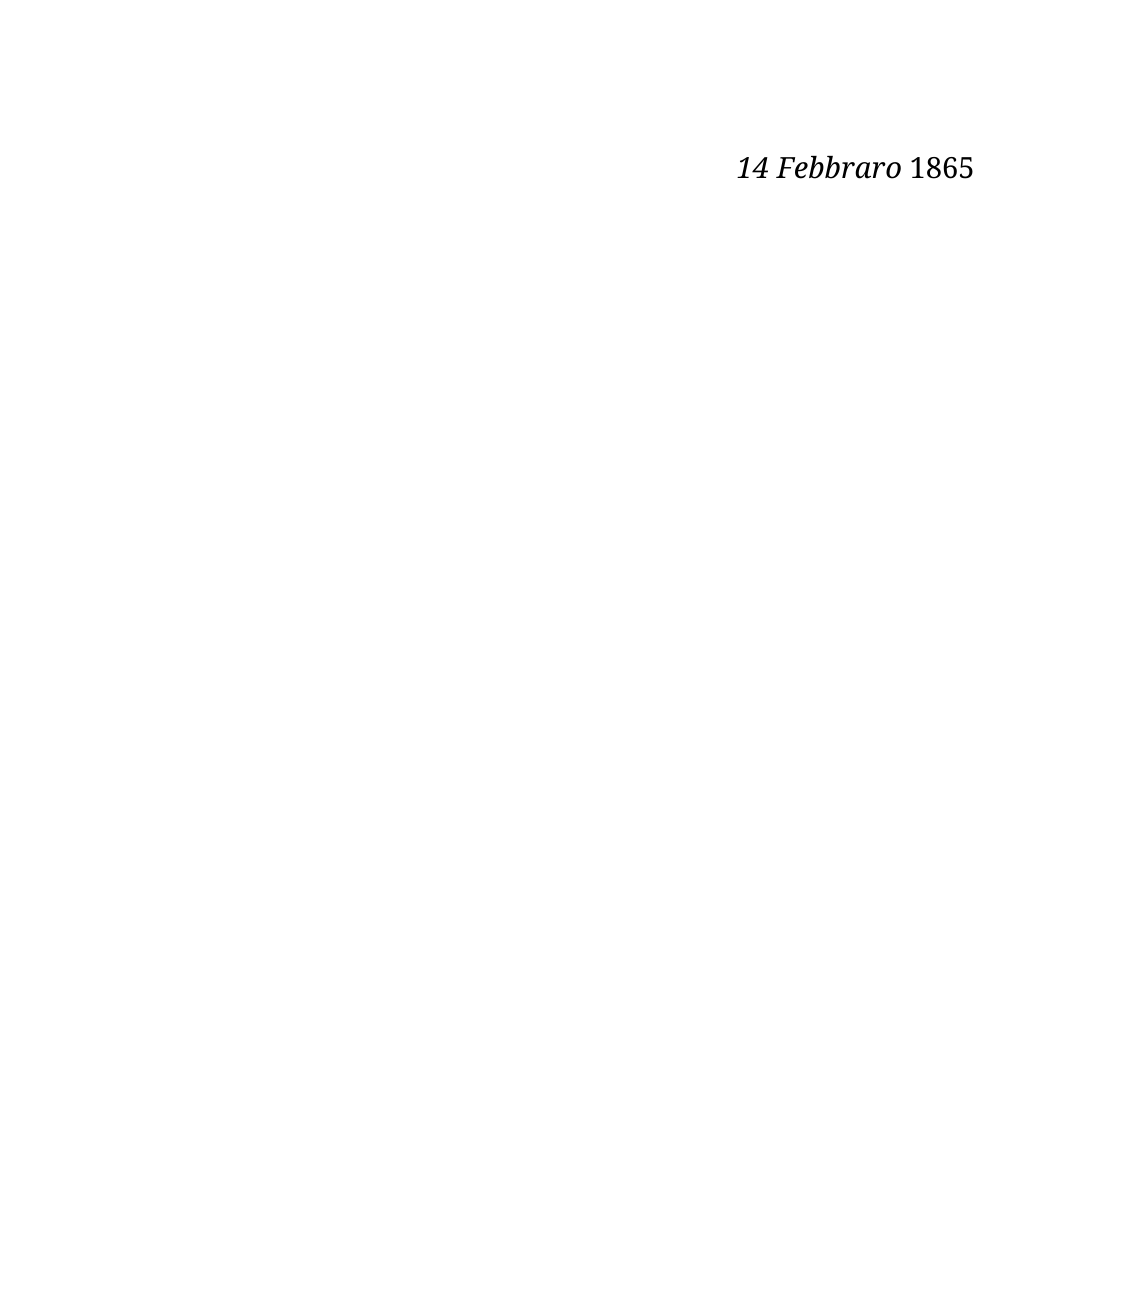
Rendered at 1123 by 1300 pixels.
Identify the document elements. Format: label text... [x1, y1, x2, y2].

text 14 Febbraro 1865 [148, 148, 974, 187]
